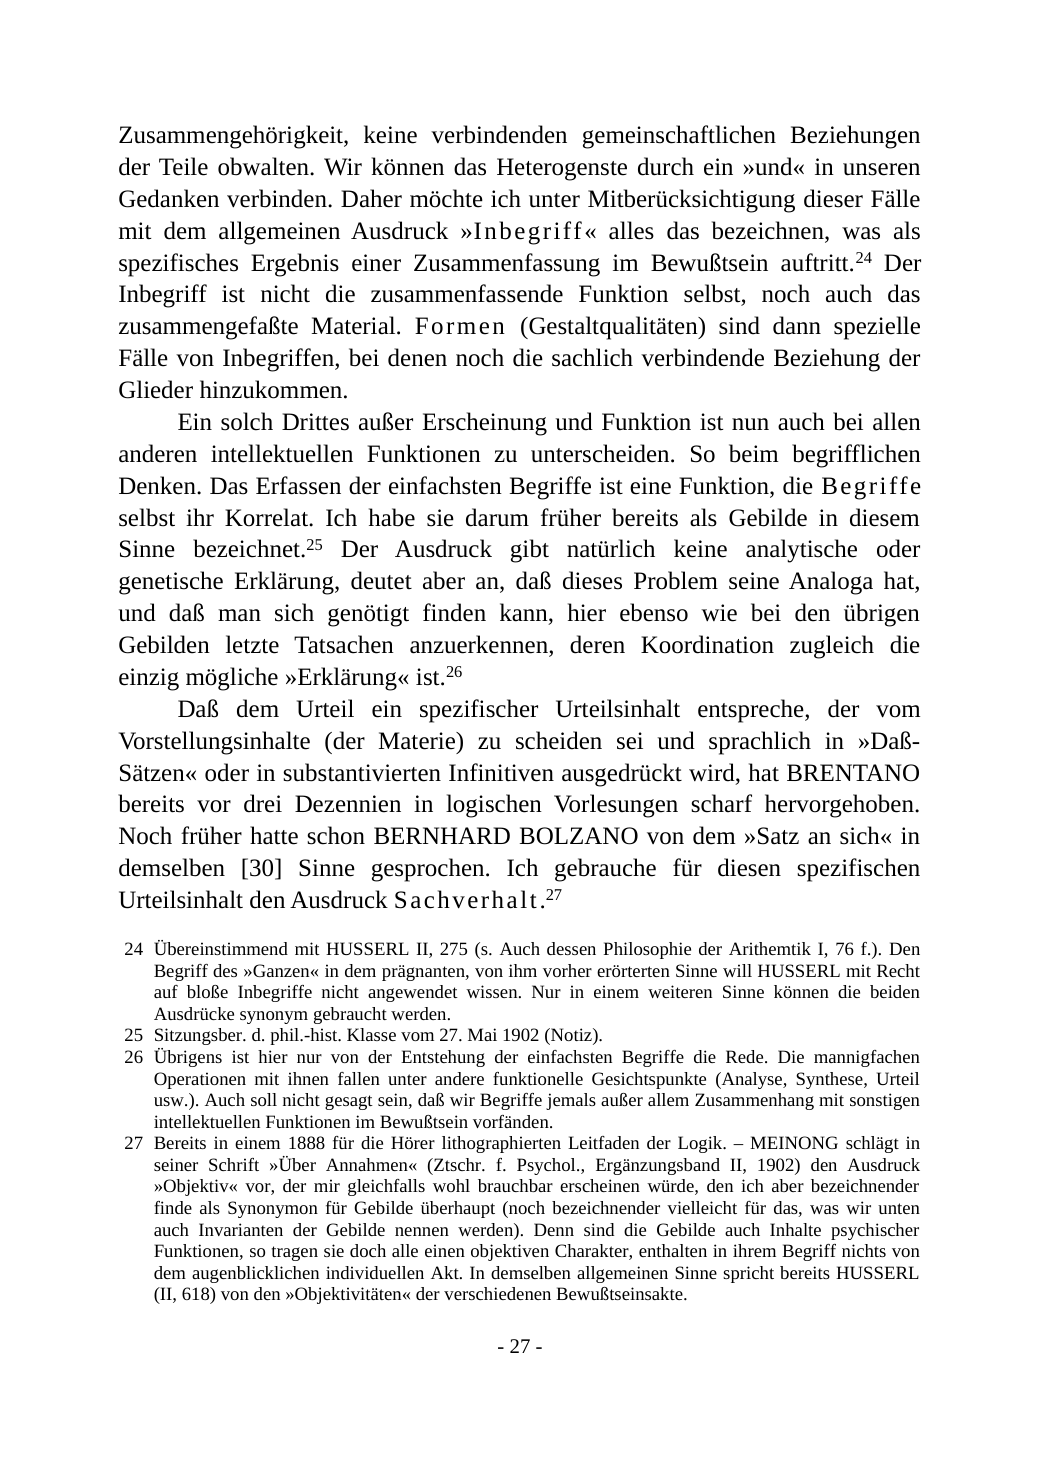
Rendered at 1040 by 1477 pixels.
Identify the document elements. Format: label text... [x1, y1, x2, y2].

text Sitzungsber. d. phil.-hist. Klasse vom 27. Mai 1902 (Notiz). [124, 1024, 921, 1046]
text Daß dem Urteil ein spezifischer Urteilsinhalt entspreche, der vom Vorstellungsinhalte (der Materie) zu scheiden sei und sprachlich in »Daß-Sätzen« oder in substantivierten Infinitiven ausgedrückt wird, hat BRENTANO bereits vor drei Dezennien in logischen Vorlesungen scharf hervorgehoben. Noch früher hatte schon BERNHARD BOLZANO von dem »Satz an sich« in demselben [30] Sinne gesprochen. Ich gebrauche für diesen spezifischen Urteilsinhalt den Ausdruck Sachverhalt. [118, 692, 921, 915]
text Übrigens ist hier nur von der Entstehung der einfachsten Begriffe die Rede. Die mannigfachen Operationen mit ihnen fallen unter andere funktionelle Gesichtspunkte (Analyse, Synthese, Urteil usw.). Auch soll nicht gesagt sein, daß wir Begriffe jemals außer allem Zusammenhang mit sonstigen intellektuellen Funktionen im Bewußtsein vorfänden. [124, 1046, 921, 1132]
text Übereinstimmend mit HUSSERL II, 275 (s. Auch dessen Philosophie der Arithemtik I, 76 f.). Den Begriff des »Ganzen« in dem prägnanten, von ihm vorher erörterten Sinne will HUSSERL mit Recht auf bloße Inbegriffe nicht angewendet wissen. Nur in einem weiteren Sinne können die beiden Ausdrücke synonym gebraucht werden. [124, 938, 921, 1024]
text Bereits in einem 1888 für die Hörer lithographierten Leitfaden der Logik. – MEINONG schlägt in seiner Schrift »Über Annahmen« (Ztschr. f. Psychol., Ergänzungsband II, 1902) den Ausdruck »Objektiv« vor, der mir gleichfalls wohl brauchbar erscheinen würde, den ich aber bezeichnender finde als Synonymon für Gebilde überhaupt (noch bezeichnender vielleicht für das, was wir unten auch Invarianten der Gebilde nennen werden). Denn sind die Gebilde auch Inhalte psychischer Funktionen, so tragen sie doch alle einen objektiven Charakter, enthalten in ihrem Begriff nichts von dem augenblicklichen individuellen Akt. In demselben allgemeinen Sinne spricht bereits HUSSERL (II, 618) von den »Objektivitäten« der verschiedenen Bewußtseinsakte. [124, 1132, 921, 1305]
text Zusammengehörigkeit, keine verbindenden gemeinschaftlichen Beziehungen der Teile obwalten. Wir können das Heterogenste durch ein »und« in unseren Gedanken verbinden. Daher möchte ich unter Mitberücksichtigung dieser Fälle mit dem allgemeinen Ausdruck »Inbegriff« alles das bezeichnen, was als spezifisches Ergebnis einer Zusammenfassung im Bewußtsein auftritt. Der Inbegriff ist nicht die zusammenfassende Funktion selbst, noch auch das zusammengefaßte Material. Formen (Gestaltqualitäten) sind dann spezielle Fälle von Inbegriffen, bei denen noch die sachlich verbindende Beziehung der Glieder hinzukommen. [118, 118, 921, 405]
text Ein solch Drittes außer Erscheinung und Funktion ist nun auch bei allen anderen intellektuellen Funktionen zu unterscheiden. So beim begrifflichen Denken. Das Erfassen der einfachsten Begriffe ist eine Funktion, die Begriffe selbst ihr Korrelat. Ich habe sie darum früher bereits als Gebilde in diesem Sinne bezeichnet. Der Ausdruck gibt natürlich keine analytische oder genetische Erklärung, deutet aber an, daß dieses Problem seine Analoga hat, und daß man sich genötigt finden kann, hier ebenso wie bei den übrigen Gebilden letzte Tatsachen anzuerkennen, deren Koordination zugleich die einzig mögliche »Erklärung« ist. [118, 405, 921, 692]
